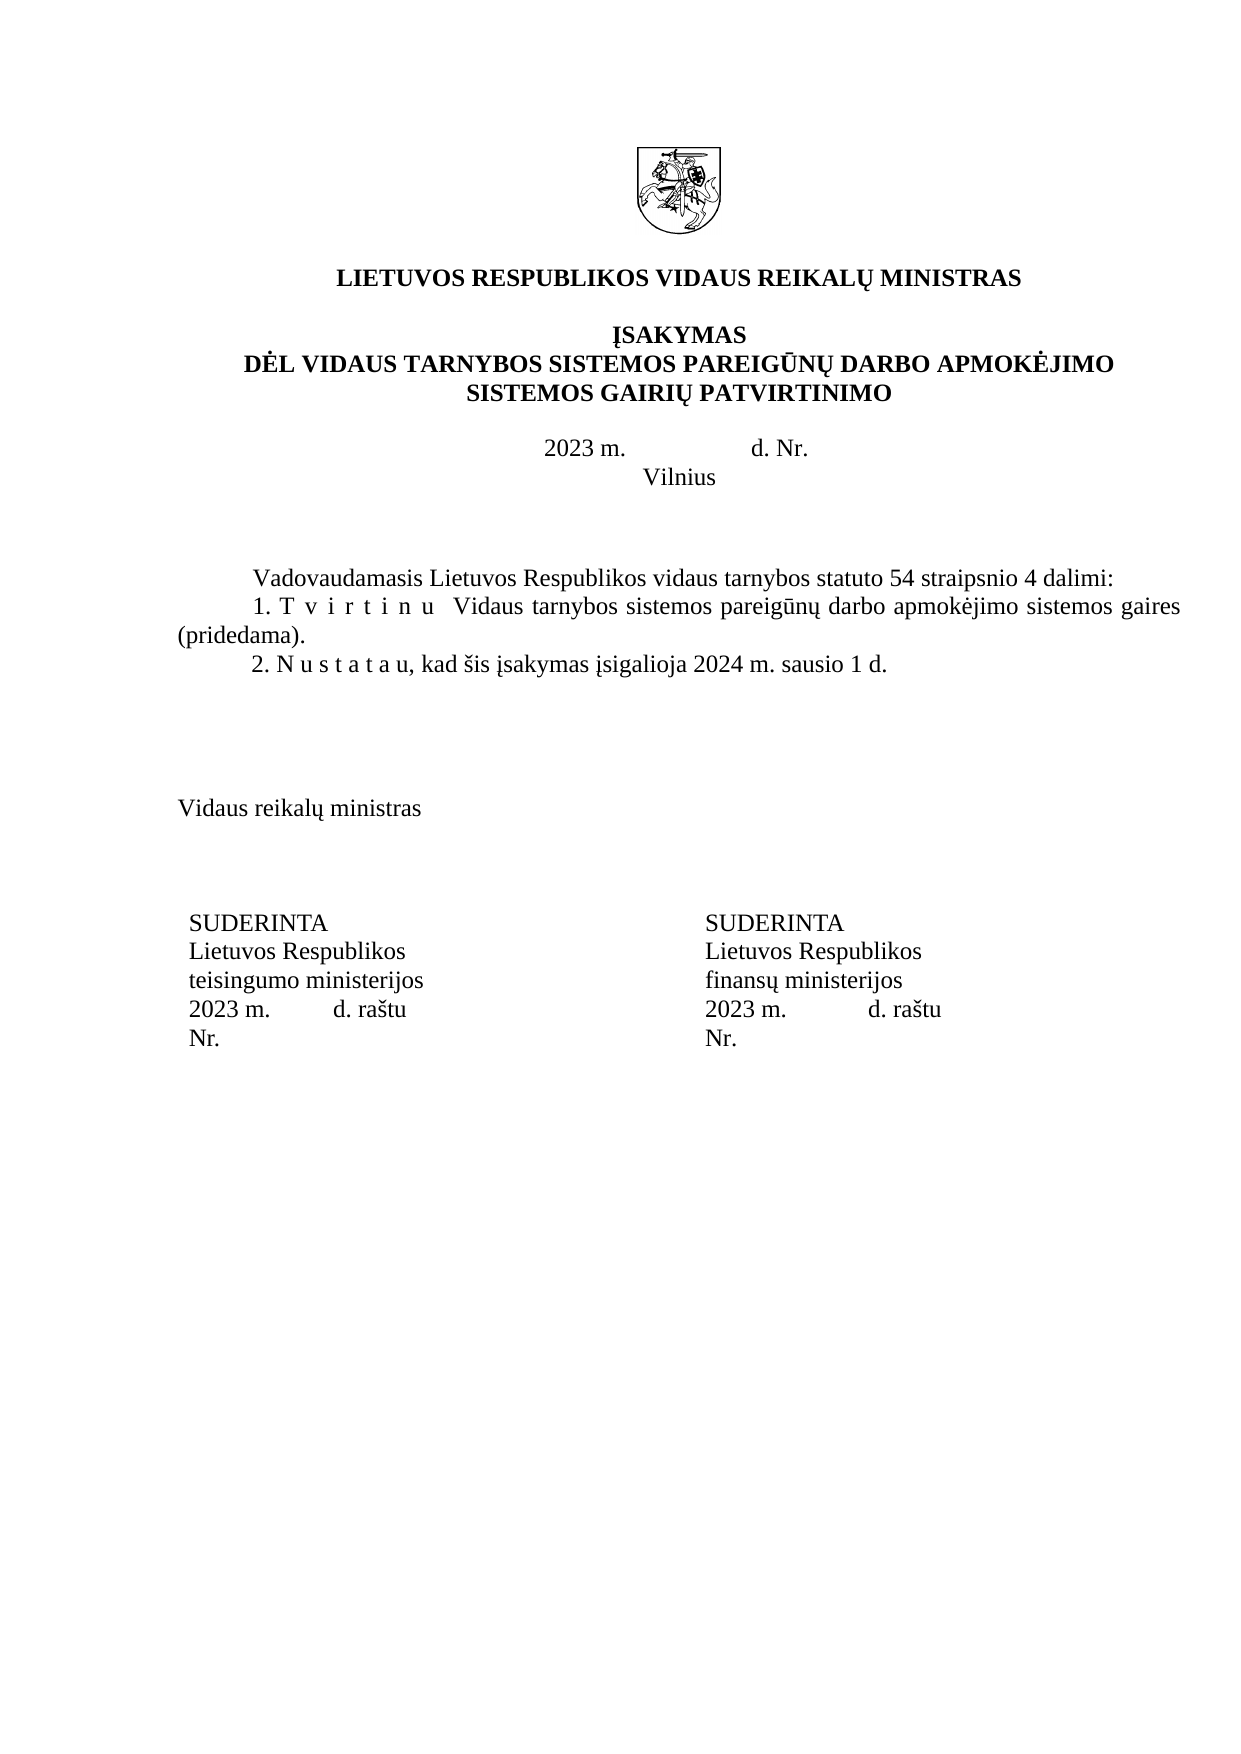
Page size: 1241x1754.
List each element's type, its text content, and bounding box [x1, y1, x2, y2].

table_cell 2023 m. d. raštu [694, 994, 1121, 1023]
table_header SUDERINTA [694, 908, 1121, 936]
text 2023 m. d. Nr. [177, 433, 1181, 462]
text DĖL VIDAUS TARNYBOS SISTEMOS PAREIGŪNŲ DARBO APMOKĖJIMO SISTEMOS GAIRIŲ PATVIRTINIMO [177, 349, 1181, 407]
text Vilnius [177, 462, 1181, 491]
table_header SUDERINTA [177, 908, 693, 936]
text Vidaus reikalų ministras [177, 793, 1181, 821]
text LIETUVOS RESPUBLIKOS VIDAUS REIKALŲ MINISTRAS [177, 263, 1181, 292]
table_cell Lietuvos Respublikos [177, 936, 693, 965]
table_cell Lietuvos Respublikos [694, 936, 1121, 965]
table_cell Nr. [177, 1023, 693, 1051]
table_cell Nr. [694, 1023, 1121, 1051]
text ĮSAKYMAS [177, 321, 1181, 349]
text Vadovaudamasis Lietuvos Respublikos vidaus tarnybos statuto 54 straipsnio 4 dalimi: [177, 563, 1181, 591]
table_cell teisingumo ministerijos [177, 965, 693, 994]
table_cell 2023 m. d. raštu [177, 994, 693, 1023]
text 2. N u s t a t a u, kad šis įsakymas įsigalioja 2024 m. sausio 1 d. [177, 649, 1181, 678]
table_cell finansų ministerijos [694, 965, 1121, 994]
text 1. Tvirtinu Vidaus tarnybos sistemos pareigūnų darbo apmokėjimo sistemos gaires (pridedama). [177, 591, 1181, 649]
